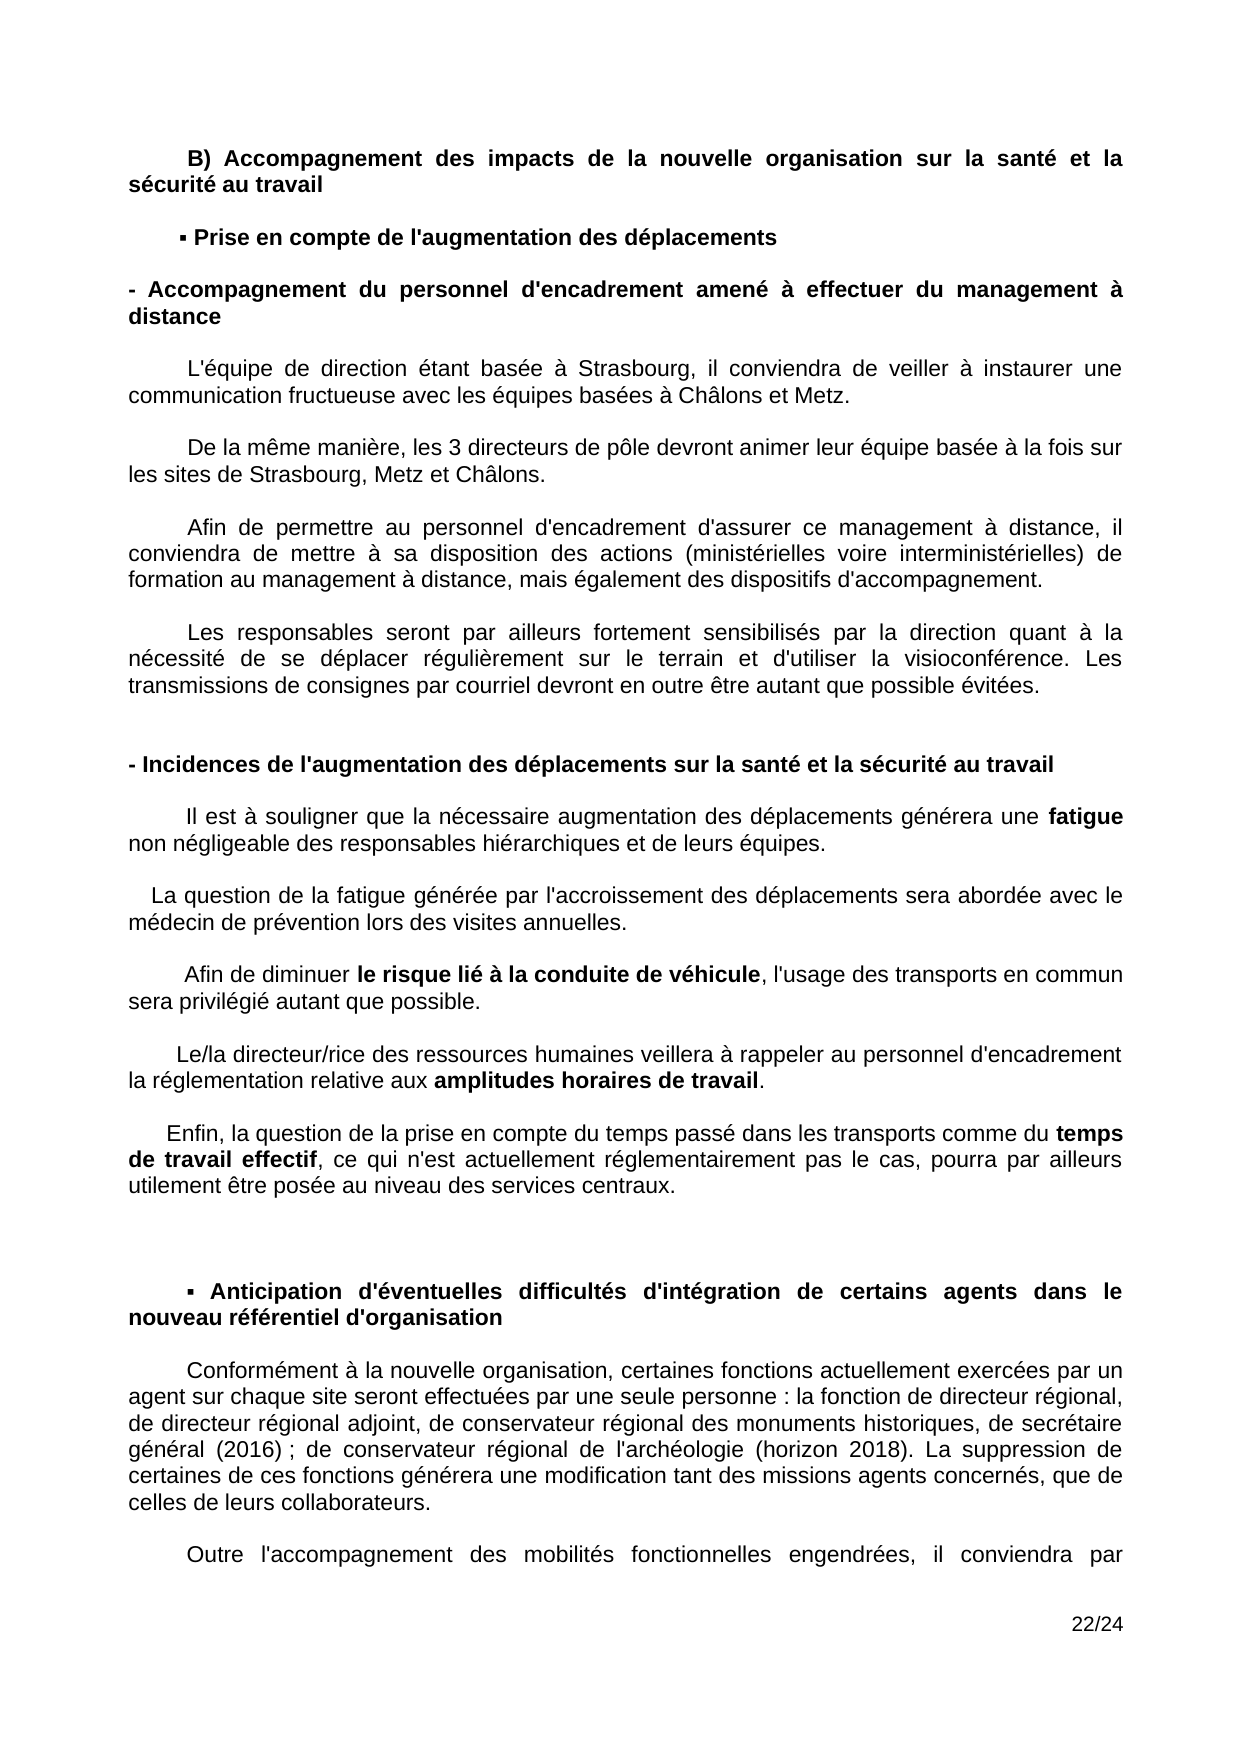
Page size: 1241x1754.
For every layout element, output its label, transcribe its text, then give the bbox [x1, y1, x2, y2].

text Outre l'accompagnement des mobilités fonctionnelles engendrées, il conviendra par [128, 1541, 1123, 1568]
text Afin de diminuer le risque lié à la conduite de véhicule, l'usage des transports en commun sera privilégié autant que possible. [128, 961, 1123, 1014]
text Conformément à la nouvelle organisation, certaines fonctions actuellement exercées par un agent sur chaque site seront effectuées par une seule personne : la fonction de directeur régional, de directeur régional adjoint, de conservateur régional des monuments historiques, de secrétaire général (2016) ; de conservateur régional de l'archéologie (horizon 2018). La suppression de certaines de ces fonctions générera une modification tant des missions agents concernés, que de celles de leurs collaborateurs. [128, 1357, 1123, 1515]
text De la même manière, les 3 directeurs de pôle devront animer leur équipe basée à la fois sur les sites de Strasbourg, Metz et Châlons. [128, 434, 1123, 487]
text ▪ Prise en compte de l'augmentation des déplacements [128, 223, 1123, 250]
text La question de la fatigue générée par l'accroissement des déplacements sera abordée avec le médecin de prévention lors des visites annuelles. [128, 882, 1123, 935]
text L'équipe de direction étant basée à Strasbourg, il conviendra de veiller à instaurer une communication fructueuse avec les équipes basées à Châlons et Metz. [128, 355, 1123, 408]
text B) Accompagnement des impacts de la nouvelle organisation sur la santé et la sécurité au travail [128, 144, 1123, 197]
text Les responsables seront par ailleurs fortement sensibilisés par la direction quant à la nécessité de se déplacer régulièrement sur le terrain et d'utiliser la visioconférence. Les transmissions de consignes par courriel devront en outre être autant que possible évitées. [128, 619, 1123, 698]
text Le/la directeur/rice des ressources humaines veillera à rappeler au personnel d'encadrement la réglementation relative aux amplitudes horaires de travail. [128, 1041, 1123, 1093]
text - Incidences de l'augmentation des déplacements sur la santé et la sécurité au travail [128, 751, 1123, 777]
text - Accompagnement du personnel d'encadrement amené à effectuer du management à distance [128, 276, 1123, 329]
text Il est à souligner que la nécessaire augmentation des déplacements générera une fatigue non négligeable des responsables hiérarchiques et de leurs équipes. [128, 803, 1123, 856]
text ▪ Anticipation d'éventuelles difficultés d'intégration de certains agents dans le nouveau référentiel d'organisation [128, 1278, 1123, 1330]
text Enfin, la question de la prise en compte du temps passé dans les transports comme du temps de travail effectif, ce qui n'est actuellement réglementairement pas le cas, pourra par ailleurs utilement être posée au niveau des services centraux. [128, 1119, 1123, 1199]
text Afin de permettre au personnel d'encadrement d'assurer ce management à distance, il conviendra de mettre à sa disposition des actions (ministérielles voire interministérielles) de formation au management à distance, mais également des dispositifs d'accompagnement. [128, 513, 1123, 592]
